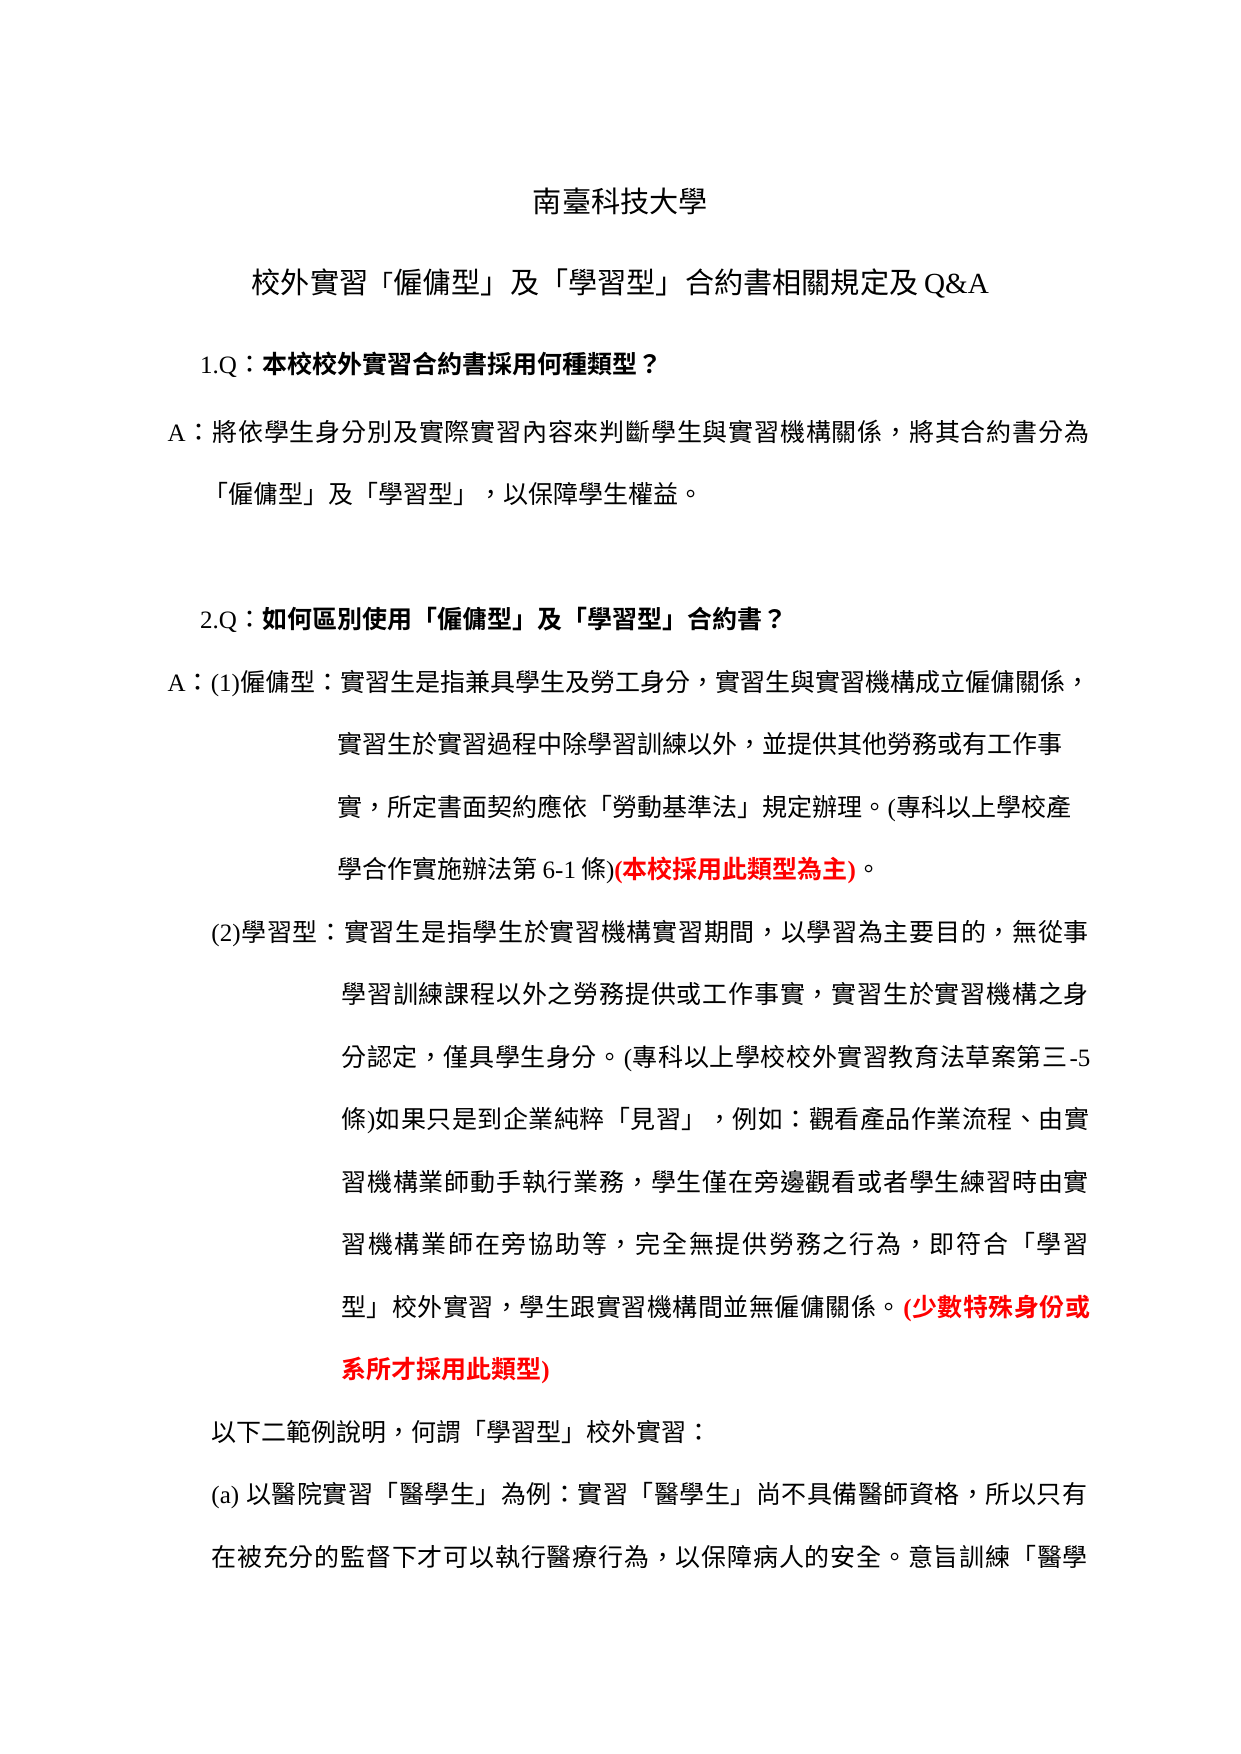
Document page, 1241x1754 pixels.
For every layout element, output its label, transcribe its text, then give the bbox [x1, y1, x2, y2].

text 南臺科技大學 [150, 158, 1090, 221]
text A：將依學生身分別及實際實習內容來判斷學生與實習機構關係，將其合約書分為「僱傭型」及「學習型」，以保障學生權益。 [167, 388, 1090, 513]
text A：(1)僱傭型：實習生是指兼具學生及勞工身分，實習生與實習機構成立僱傭關係，實習生於實習過程中除學習訓練以外，並提供其他勞務或有工作事實，所定書面契約應依「勞動基準法」規定辦理。(專科以上學校產學合作實施辦法第6-1條)(本校採用此類型為主)。 [167, 638, 1090, 888]
text 以下二範例說明，何謂「學習型」校外實習： [211, 1388, 1090, 1451]
text (2)學習型：實習生是指學生於實習機構實習期間，以學習為主要目的，無從事學習訓練課程以外之勞務提供或工作事實，實習生於實習機構之身分認定，僅具學生身分。(專科以上學校校外實習教育法草案第三-5條)如果只是到企業純粹「見習」，例如：觀看產品作業流程、由實習機構業師動手執行業務，學生僅在旁邊觀看或者學生練習時由實習機構業師在旁協助等，完全無提供勞務之行為，即符合「學習型」校外實習，學生跟實習機構間並無僱傭關係。(少數特殊身份或系所才採用此類型) [211, 888, 1090, 1388]
text (a) 以醫院實習「醫學生」為例：實習「醫學生」尚不具備醫師資格，所以只有在被充分的監督下才可以執行醫療行為，以保障病人的安全。意旨訓練「醫學 [211, 1451, 1090, 1576]
list Q：本校校外實習合約書採用何種類型？ [200, 321, 1090, 383]
list Q：如何區別使用「僱傭型」及「學習型」合約書？ [200, 576, 1090, 638]
text 校外實習「僱傭型」及「學習型」合約書相關規定及Q&A [150, 239, 1090, 302]
